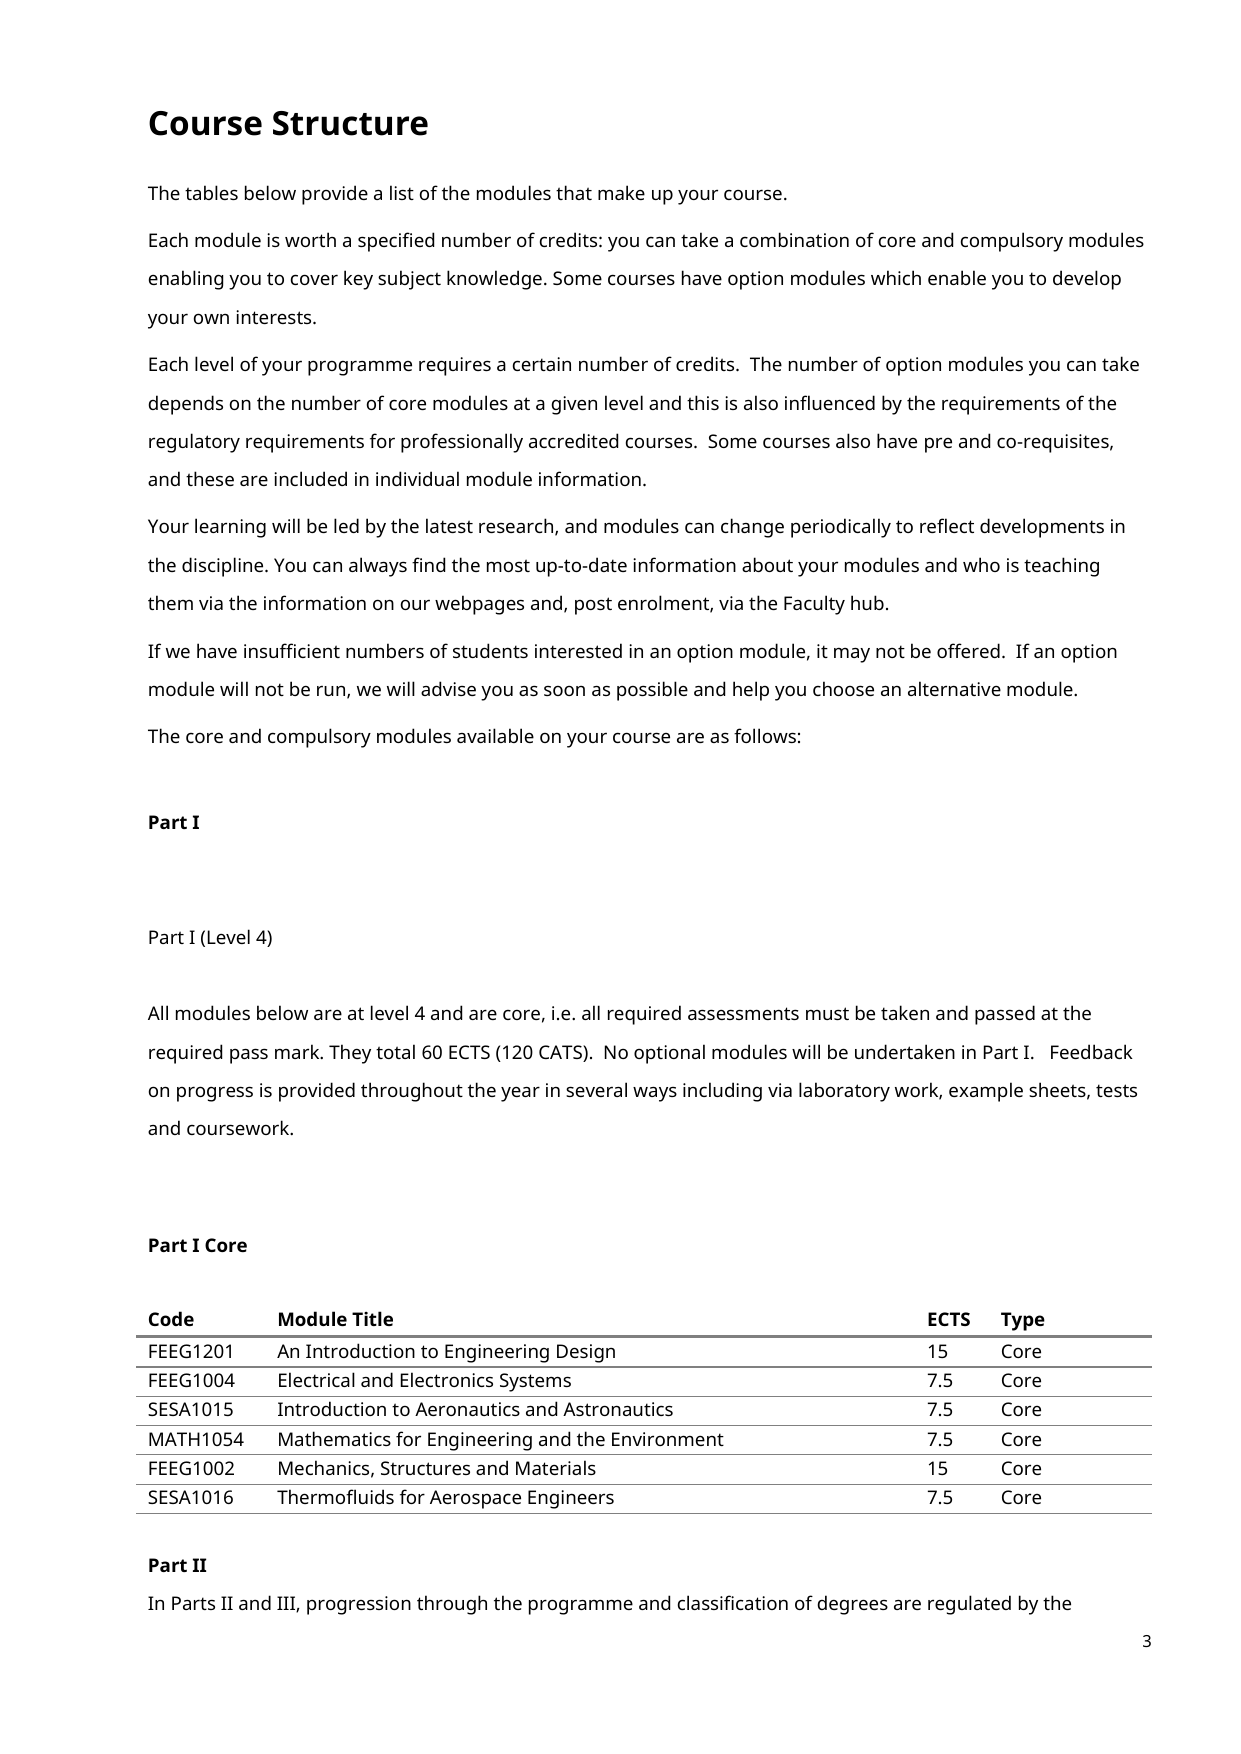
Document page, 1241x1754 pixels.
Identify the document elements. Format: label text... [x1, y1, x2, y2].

table_cell Part I Core [136, 1194, 1152, 1307]
table_cell 7.5 [916, 1426, 989, 1454]
table_header Part I Part I (Level 4) All modules below are at level 4 and are core, i.e. all required assessments must be taken and passed at the required pass mark. They total 60 ECTS (120 CATS). No optional modules will be undertaken in Part I. Feedback on progress is provided throughout the year in several ways including via laboratory work, example sheets, tests and coursework. [136, 771, 1152, 1194]
table_cell Core [989, 1368, 1152, 1396]
table_cell Core [989, 1485, 1152, 1513]
table_cell 15 [916, 1455, 989, 1483]
table_cell Introduction to Aeronautics and Astronautics [266, 1397, 916, 1425]
table_cell Core [989, 1397, 1152, 1425]
table_cell 7.5 [916, 1397, 989, 1425]
table_cell SESA1015 [136, 1397, 266, 1425]
table_cell Code [136, 1307, 266, 1335]
table_cell ECTS [916, 1307, 989, 1335]
table_cell Core [989, 1338, 1152, 1366]
table_cell FEEG1002 [136, 1455, 266, 1483]
text If we have insufficient numbers of students interested in an option module, it may not be offered. If an option module will not be run, we will advise you as soon as possible and help you choose an alternative module. [148, 638, 1152, 702]
text The core and compulsory modules available on your course are as follows: [148, 724, 1152, 749]
table_cell Thermofluids for Aerospace Engineers [266, 1485, 916, 1513]
table_cell Electrical and Electronics Systems [266, 1368, 916, 1396]
text Your learning will be led by the latest research, and modules can change periodically to reflect developments in the discipline. You can always find the most up-to-date information about your modules and who is teaching them via the information on our webpages and, post enrolment, via the Faculty hub. [148, 514, 1152, 616]
subtitle Course Structure [148, 99, 1152, 145]
table_cell Type [989, 1307, 1152, 1335]
text Each module is worth a specified number of credits: you can take a combination of core and compulsory modules enabling you to cover key subject knowledge. Some courses have option modules which enable you to develop your own interests. [148, 227, 1152, 329]
table_cell MATH1054 [136, 1426, 266, 1454]
table_cell Part II In Parts II and III, progression through the programme and classification of degrees are regulated by the [136, 1514, 1152, 1616]
table_cell An Introduction to Engineering Design [266, 1338, 916, 1366]
table_cell Mathematics for Engineering and the Environment [266, 1426, 916, 1454]
table_cell Core [989, 1426, 1152, 1454]
text Each level of your programme requires a certain number of credits. The number of option modules you can take depends on the number of core modules at a given level and this is also influenced by the requirements of the regulatory requirements for professionally accredited courses. Some courses also have pre and co-requisites, and these are included in individual module information. [148, 352, 1152, 492]
table_cell 7.5 [916, 1485, 989, 1513]
table_cell 7.5 [916, 1368, 989, 1396]
table_cell Mechanics, Structures and Materials [266, 1455, 916, 1483]
table_cell 15 [916, 1338, 989, 1366]
table_cell Core [989, 1455, 1152, 1483]
table_cell FEEG1201 [136, 1338, 266, 1366]
table_cell FEEG1004 [136, 1368, 266, 1396]
table_cell Module Title [266, 1307, 916, 1335]
table_cell SESA1016 [136, 1485, 266, 1513]
text The tables below provide a list of the modules that make up your course. [148, 180, 1152, 205]
